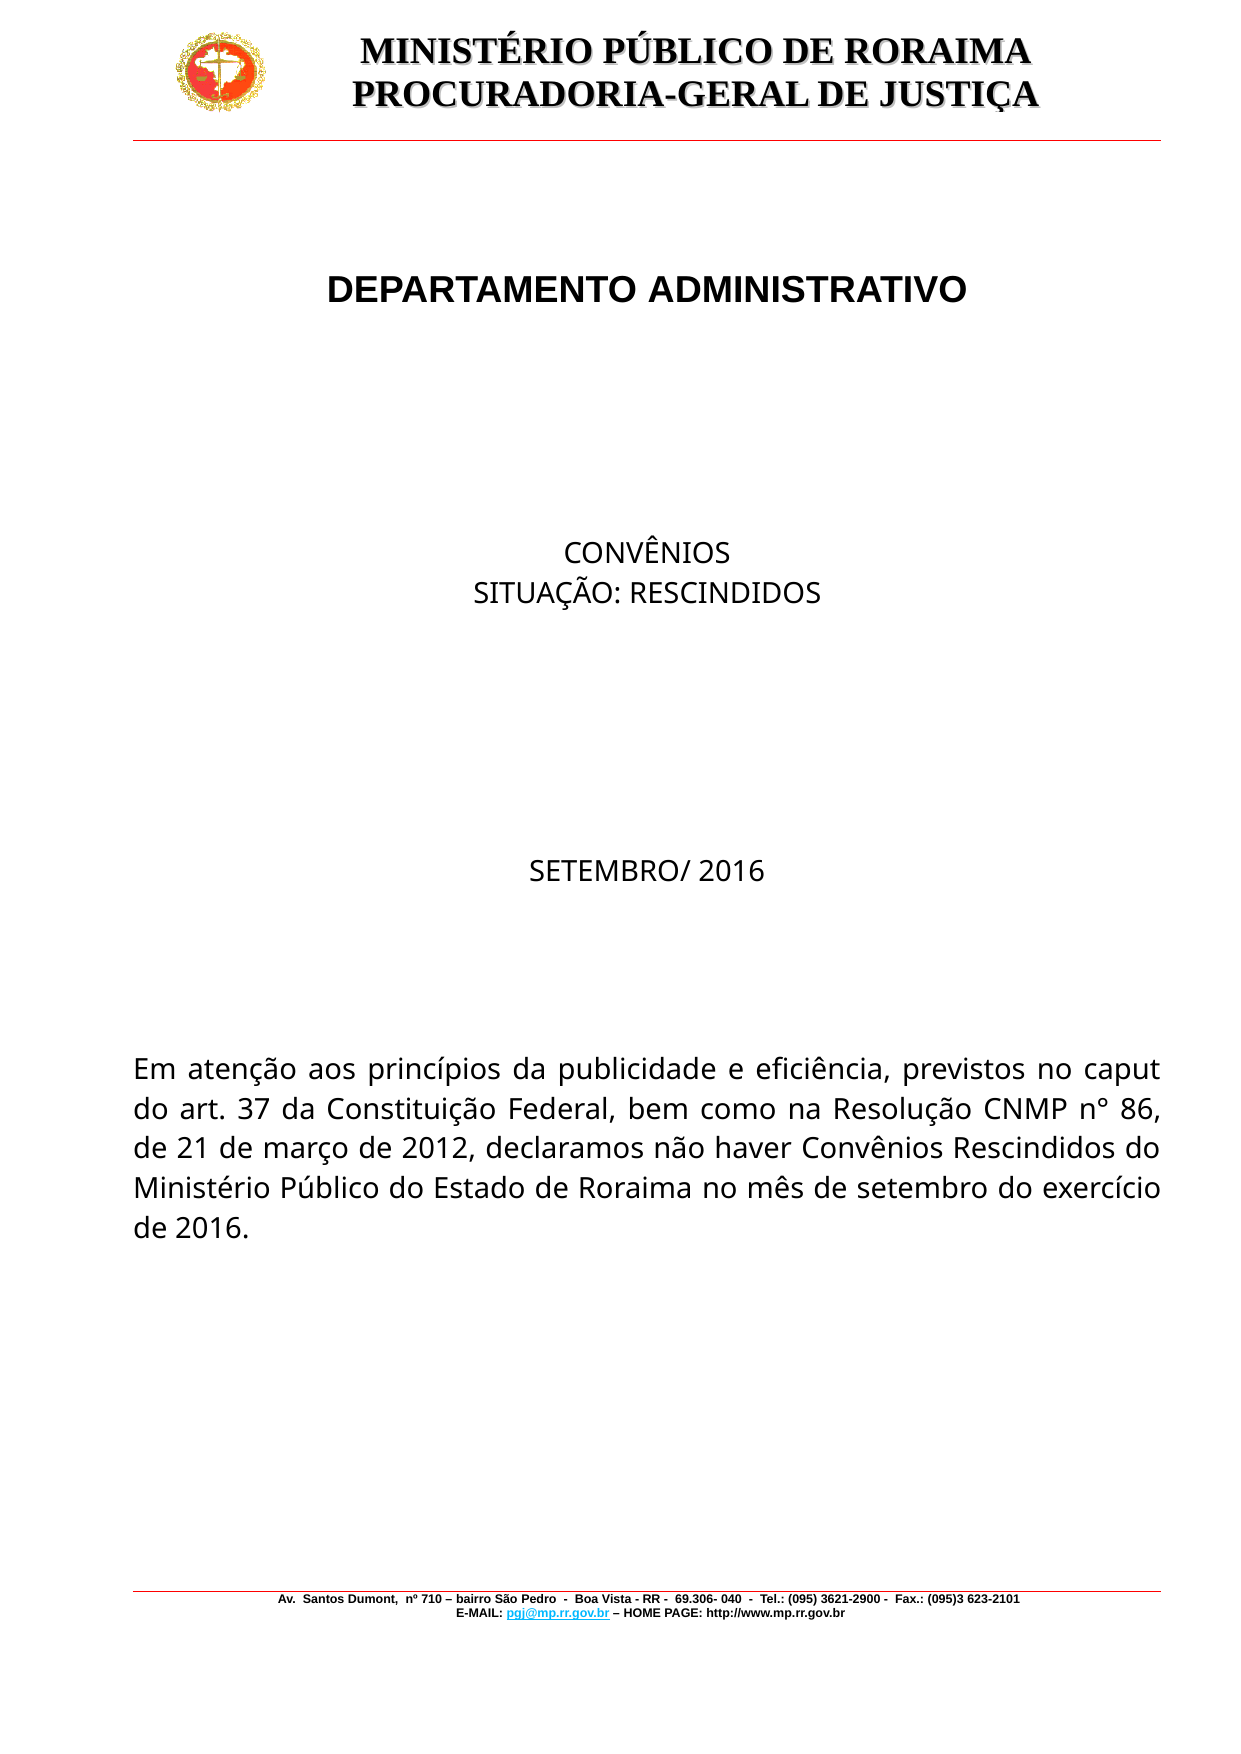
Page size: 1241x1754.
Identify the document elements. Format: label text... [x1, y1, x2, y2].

text Em atenção aos princípios da publicidade e eficiência, previstos no caput do art. 37 da Constituição Federal, bem como na Resolução CNMP n° 86, de 21 de março de 2012, declaramos não haver Convênios Rescindidos do Ministério Público do Estado de Roraima no mês de setembro do exercício de 2016. [133, 1048, 1161, 1247]
picture [526, 1608, 536, 1618]
text CONVÊNIOS [133, 532, 1161, 572]
text SITUAÇÃO: RESCINDIDOS [133, 572, 1161, 612]
picture [174, 29, 268, 114]
text DEPARTAMENTO ADMINISTRATIVO [133, 267, 1161, 310]
text SETEMBRO/ 2016 [133, 850, 1161, 889]
